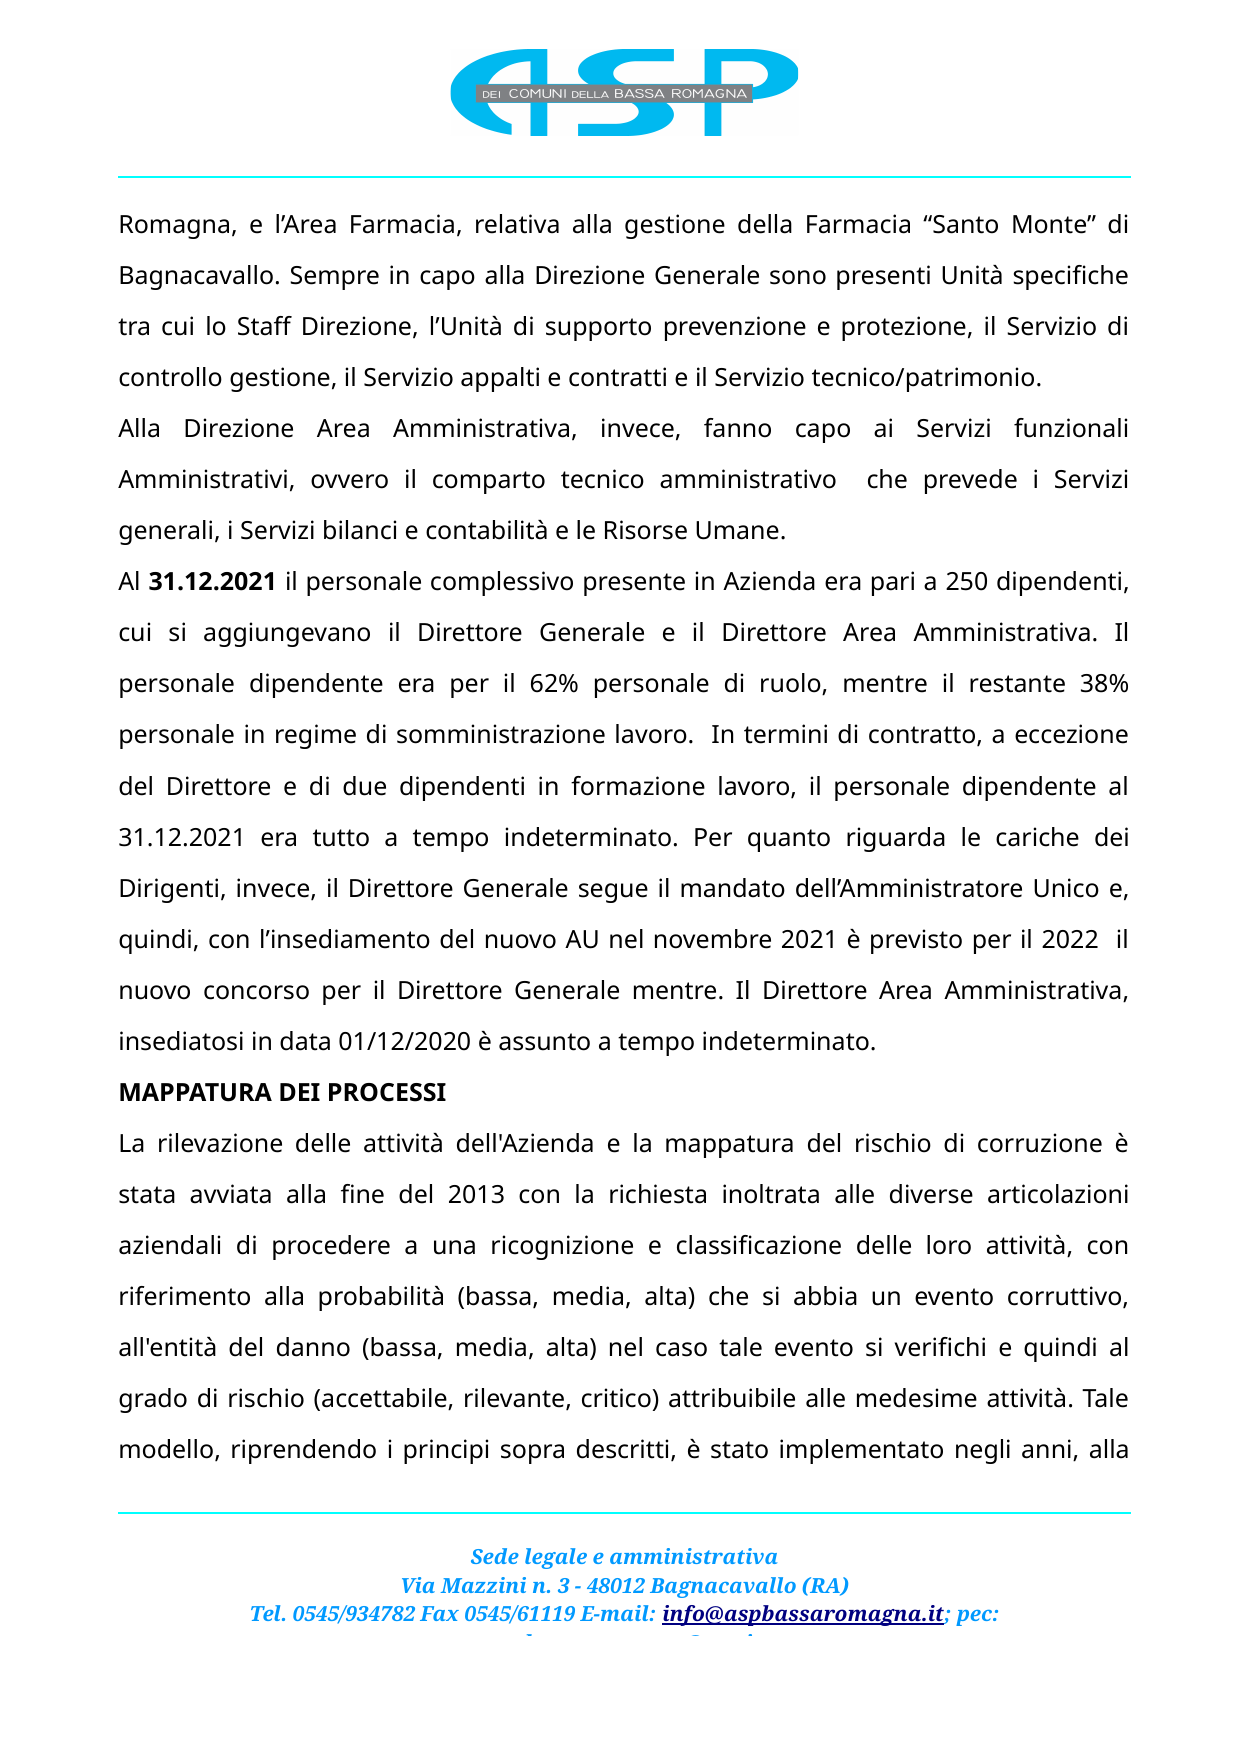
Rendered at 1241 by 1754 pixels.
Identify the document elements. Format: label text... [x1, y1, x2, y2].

text MAPPATURA DEI PROCESSI [118, 1074, 1131, 1108]
text Romagna, e l’Area Farmacia, relativa alla gestione della Farmacia “Santo Monte” di Bagnacavallo. Sempre in capo alla Direzione Generale sono presenti Unità specifiche tra cui lo Staff Direzione, l’Unità di supporto prevenzione e protezione, il Servizio di controllo gestione, il Servizio appalti e contratti e il Servizio tecnico/patrimonio. Alla Direzione Area Amministrativa, invece, fanno capo ai Servizi funzionali Amministrativi, ovvero il comparto tecnico amministrativo che prevede i Servizi generali, i Servizi bilanci e contabilità e le Risorse Umane. Al 31.12.2021 il personale complessivo presente in Azienda era pari a 250 dipendenti, cui si aggiungevano il Direttore Generale e il Direttore Area Amministrativa. Il personale dipendente era per il 62% personale di ruolo, mentre il restante 38% personale in regime di somministrazione lavoro. In termini di contratto, a eccezione del Direttore e di due dipendenti in formazione lavoro, il personale dipendente al 31.12.2021 era tutto a tempo indeterminato. Per quanto riguarda le cariche dei Dirigenti, invece, il Direttore Generale segue il mandato dell’Amministratore Unico e, quindi, con l’insediamento del nuovo AU nel novembre 2021 è previsto per il 2022 il nuovo concorso per il Direttore Generale mentre. Il Direttore Area Amministrativa, insediatosi in data 01/12/2020 è assunto a tempo indeterminato. [118, 207, 1131, 1057]
text La rilevazione delle attività dell'Azienda e la mappatura del rischio di corruzione è stata avviata alla fine del 2013 con la richiesta inoltrata alle diverse articolazioni aziendali di procedere a una ricognizione e classificazione delle loro attività, con riferimento alla probabilità (bassa, media, alta) che si abbia un evento corruttivo, all'entità del danno (bassa, media, alta) nel caso tale evento si verifichi e quindi al grado di rischio (accettabile, rilevante, critico) attribuibile alle medesime attività. Tale modello, riprendendo i principi sopra descritti, è stato implementato negli anni, alla [118, 1126, 1131, 1466]
